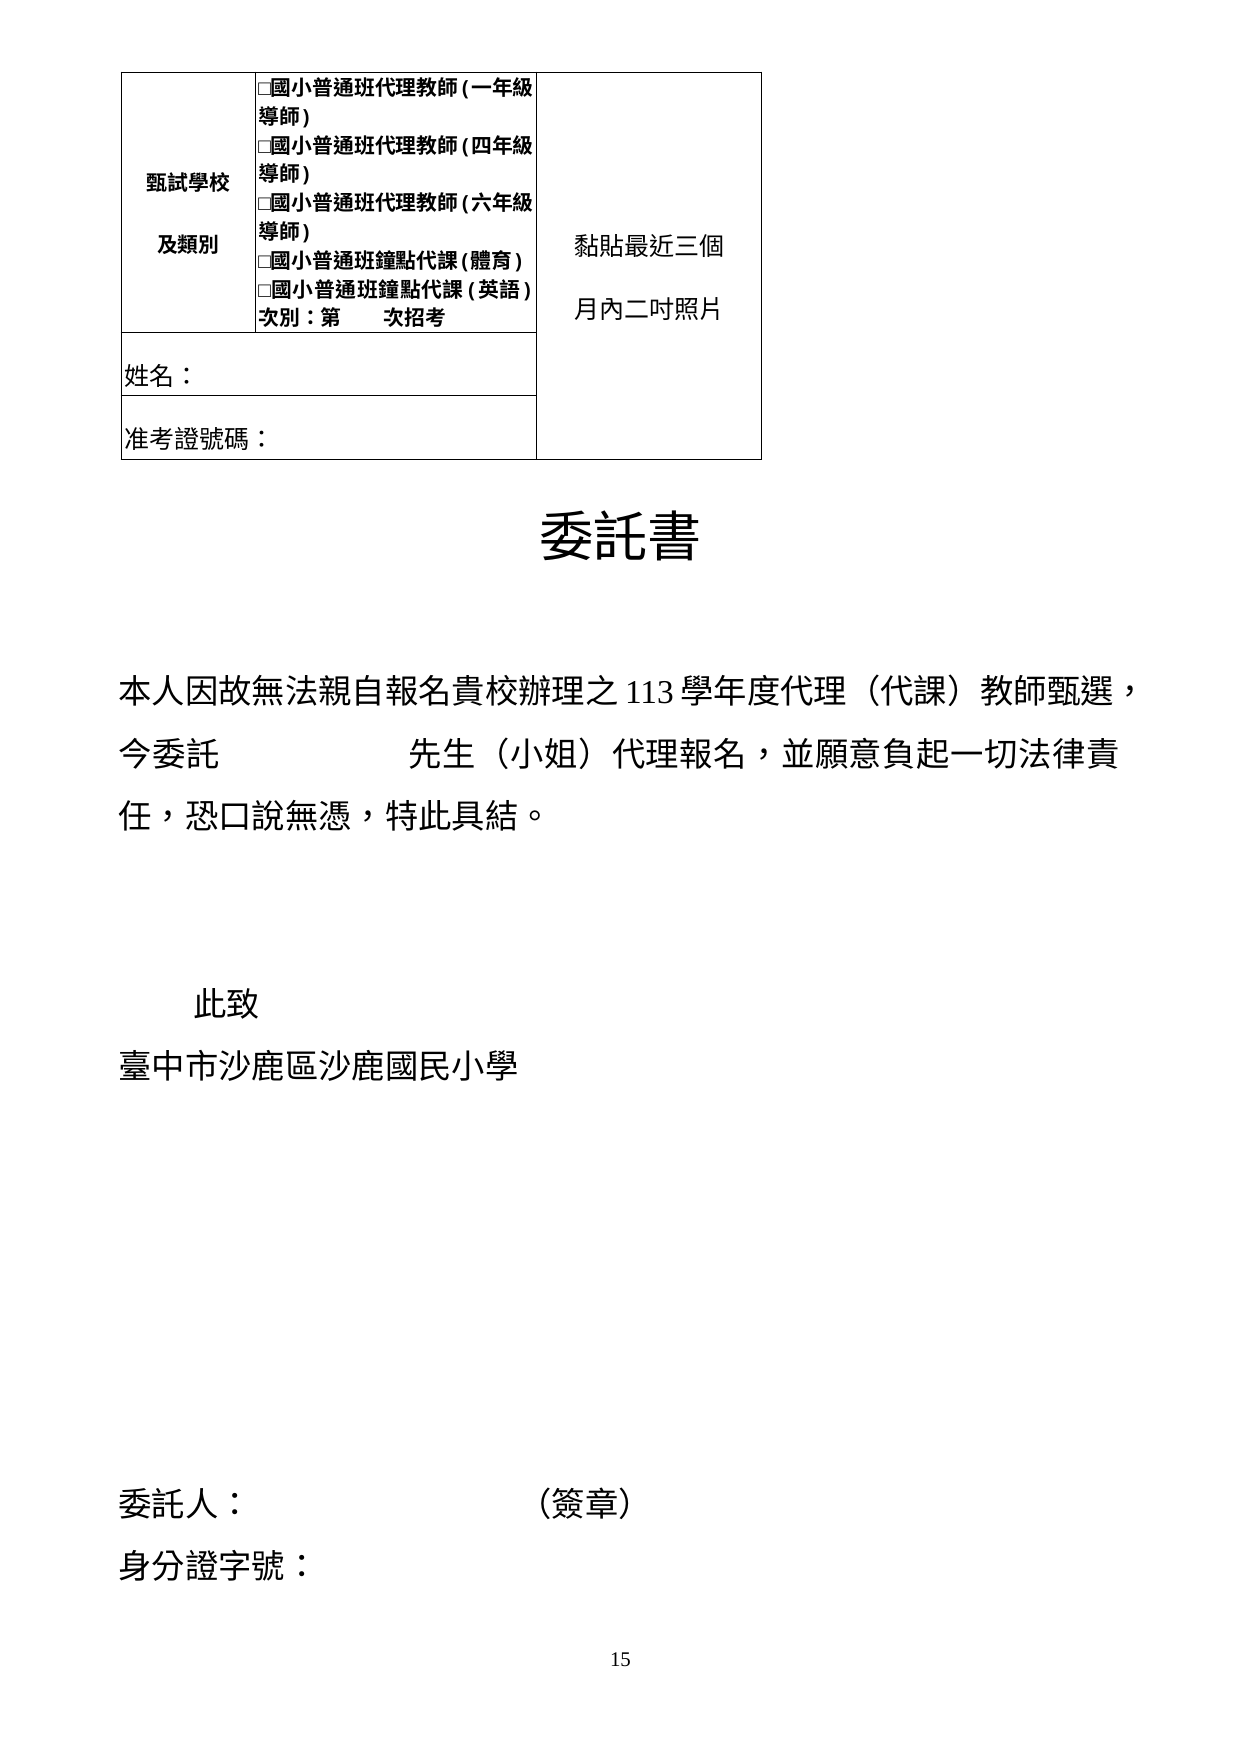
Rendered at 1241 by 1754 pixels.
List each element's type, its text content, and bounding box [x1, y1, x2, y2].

table_cell 甄試學校 及類別 [122, 73, 255, 332]
table_cell 黏貼最近三個 月內二吋照片 [537, 73, 761, 459]
table_cell 姓名： [122, 333, 536, 395]
text 此致 [118, 960, 1122, 1022]
text 委託書 [118, 460, 1122, 585]
table_cell □國小普通班代理教師(一年級導師) □國小普通班代理教師(四年級導師) □國小普通班代理教師(六年級導師) □國小普通班鐘點代課(體育) □國小普通班鐘點代課(英語)次別：第 次招考 [256, 73, 536, 332]
text 委託人： （簽章） [118, 1460, 1122, 1522]
text 本人因故無法親自報名貴校辦理之113學年度代理（代課）教師甄選， [118, 647, 1122, 710]
text 身分證字號： [118, 1522, 1122, 1585]
table_cell 准考證號碼： [122, 396, 536, 459]
text 今委託 先生（小姐）代理報名，並願意負起一切法律責任，恐口說無憑，特此具結。 [118, 710, 1122, 835]
text 臺中市沙鹿區沙鹿國民小學 [118, 1022, 1122, 1085]
